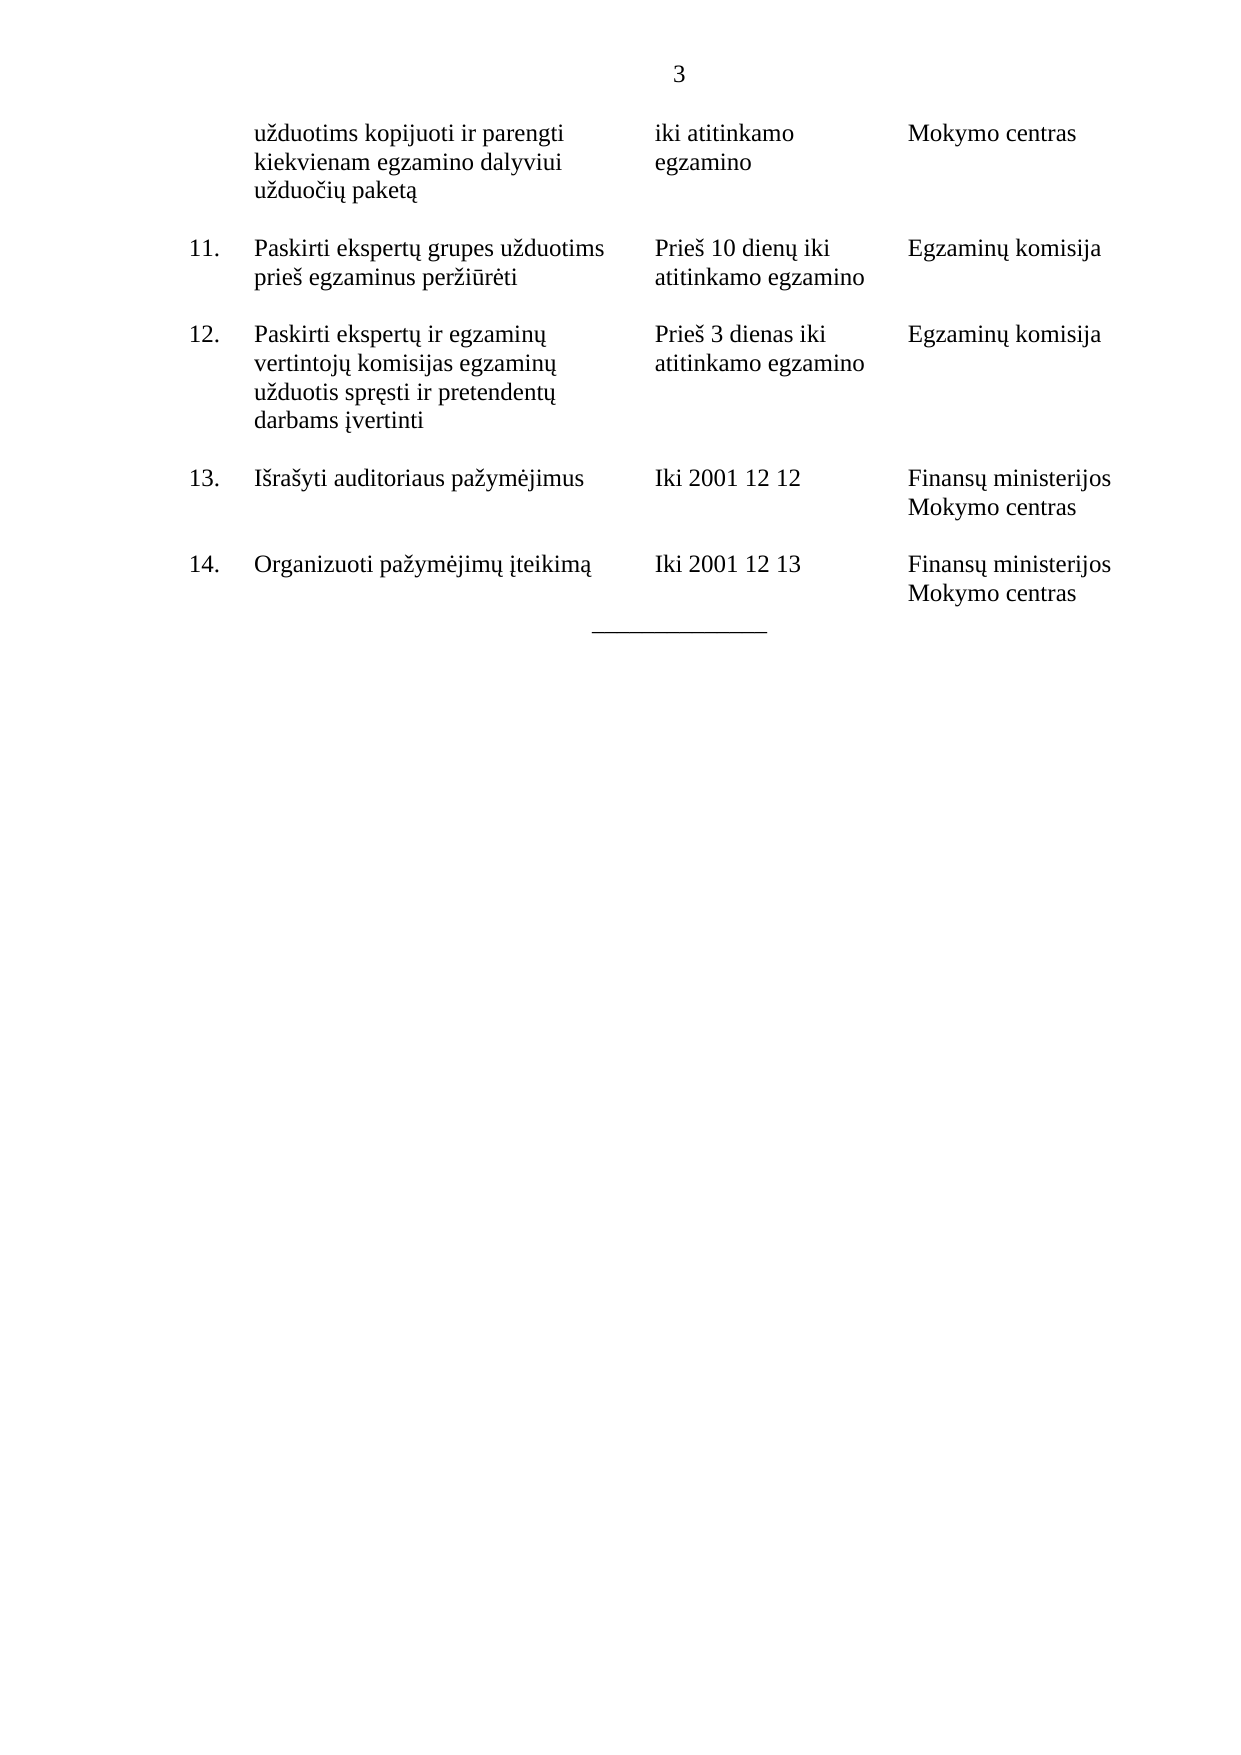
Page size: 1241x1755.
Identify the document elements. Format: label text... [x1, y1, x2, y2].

table_cell Paskirti ekspertų ir egzaminų vertintojų komisijas egzaminų užduotis spręsti ir pretendentų darbams įvertinti [243, 319, 643, 434]
table_cell [643, 434, 896, 463]
table_cell 12. [177, 319, 243, 434]
table_cell iki atitinkamo egzamino [643, 118, 896, 204]
table_cell Prieš 10 dienų iki atitinkamo egzamino [643, 233, 896, 291]
table_cell [896, 204, 1181, 233]
table_cell Mokymo centras [896, 118, 1181, 204]
table_cell [177, 118, 243, 204]
table_cell Finansų ministerijos Mokymo centras [896, 463, 1181, 521]
table_cell [243, 291, 643, 319]
table_cell [896, 291, 1181, 319]
table_cell Finansų ministerijos Mokymo centras [896, 549, 1181, 607]
table_cell Organizuoti pažymėjimų įteikimą [243, 549, 643, 607]
table_cell užduotims kopijuoti ir parengti kiekvienam egzamino dalyviui užduočių paketą [243, 118, 643, 204]
table_cell Prieš 3 dienas iki atitinkamo egzamino [643, 319, 896, 434]
table_cell [896, 434, 1181, 463]
table_cell [643, 204, 896, 233]
table_cell 14. [177, 549, 243, 607]
table_cell Išrašyti auditoriaus pažymėjimus [243, 463, 643, 521]
table_cell Paskirti ekspertų grupes užduotims prieš egzaminus peržiūrėti [243, 233, 643, 291]
text ______________ [177, 607, 1181, 636]
table_cell 11. [177, 233, 243, 291]
table_cell Egzaminų komisija [896, 319, 1181, 434]
table_cell [177, 291, 243, 319]
table_cell [243, 204, 643, 233]
table_cell 13. [177, 463, 243, 521]
table_cell [243, 521, 643, 549]
table_cell [177, 521, 243, 549]
table_cell [243, 434, 643, 463]
table_cell [643, 291, 896, 319]
table_cell [643, 521, 896, 549]
table_cell [177, 204, 243, 233]
table_cell [896, 521, 1181, 549]
table_cell Iki 2001 12 12 [643, 463, 896, 521]
table_cell Egzaminų komisija [896, 233, 1181, 291]
table_cell Iki 2001 12 13 [643, 549, 896, 607]
table_cell [177, 434, 243, 463]
